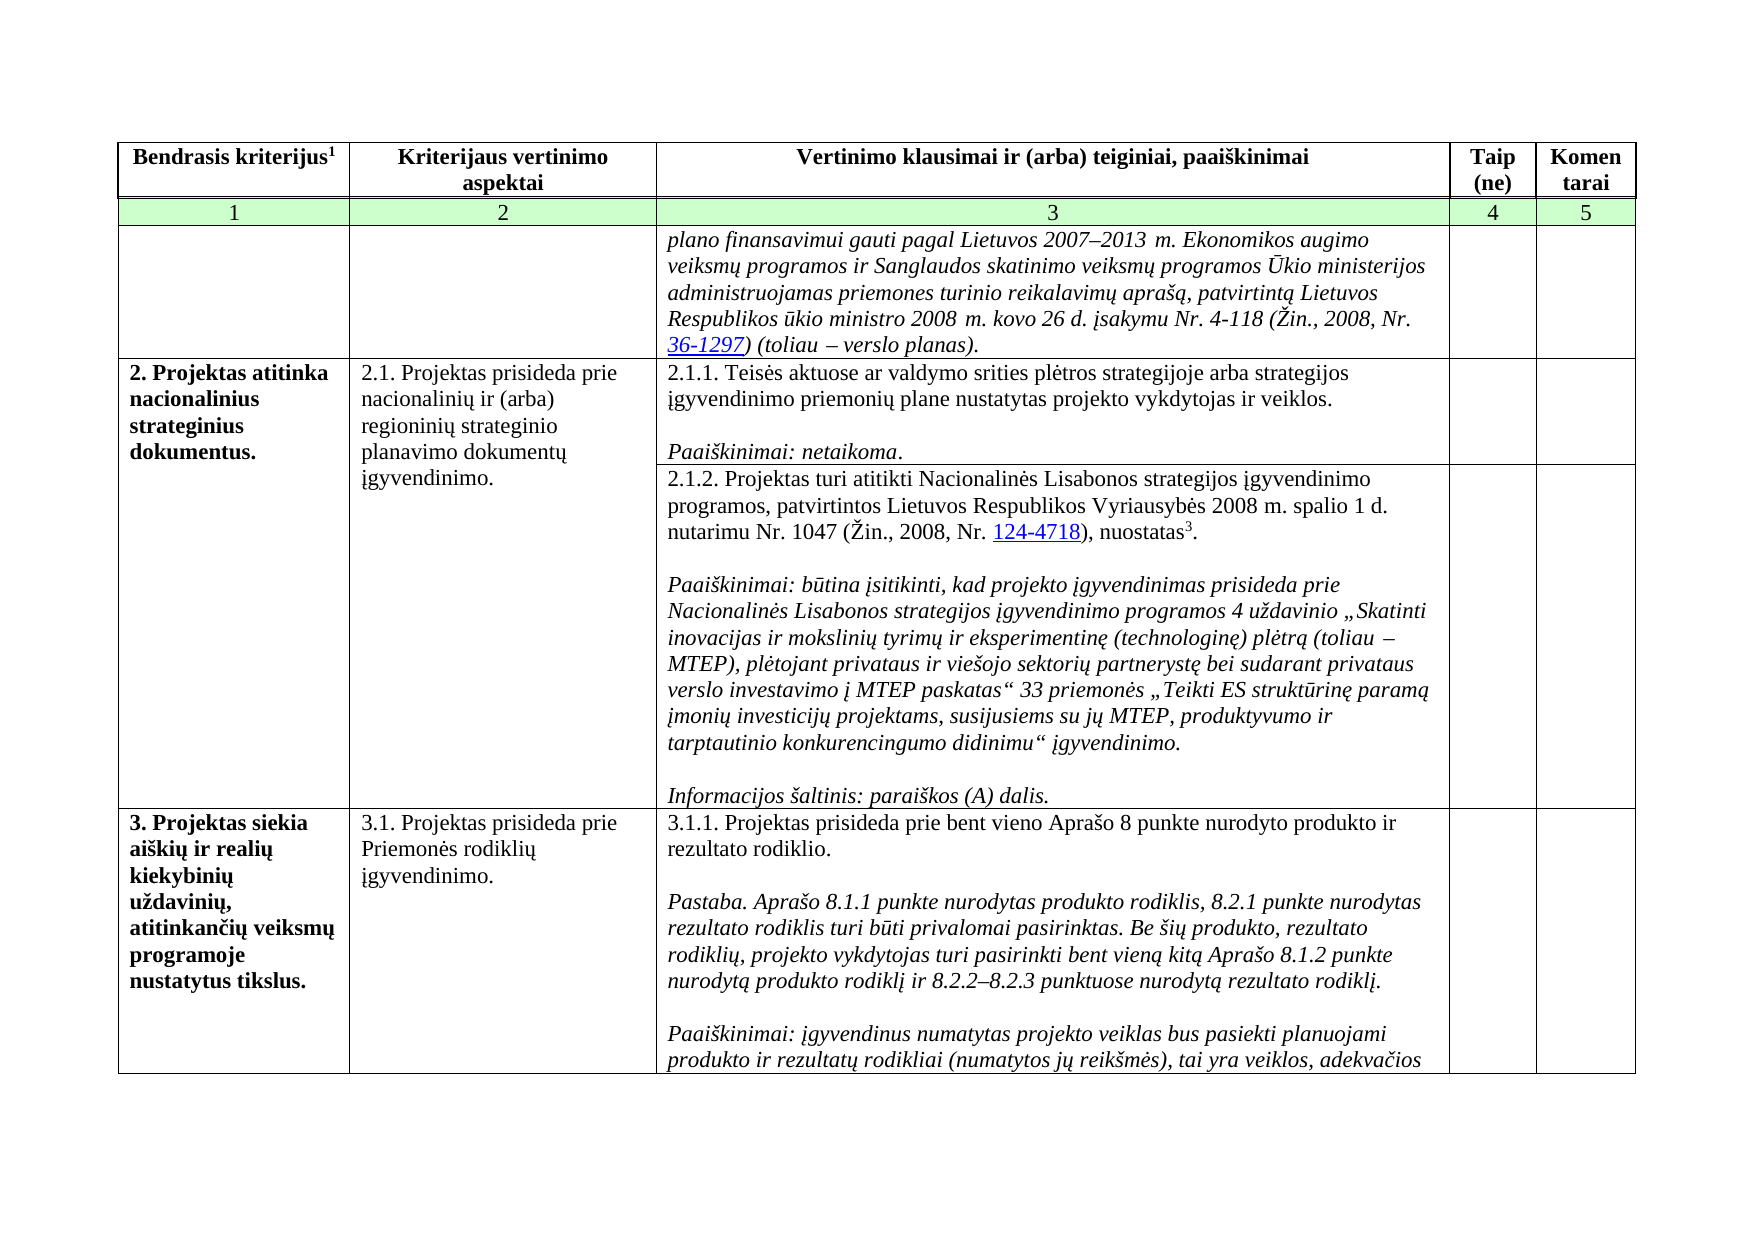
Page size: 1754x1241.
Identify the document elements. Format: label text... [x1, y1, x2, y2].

table_cell 2.1.2. Projektas turi atitikti Nacionalinės Lisabonos strategijos įgyvendinimo programos, patvirtintos Lietuvos Respublikos Vyriausybės 2008 m. spalio 1 d. nutarimu Nr. 1047 (Žin., 2008, Nr. 124-4718), nuostatas3. Paaiškinimai: būtina įsitikinti, kad projekto įgyvendinimas prisideda prie Nacionalinės Lisabonos strategijos įgyvendinimo programos 4 uždavinio „Skatinti inovacijas ir mokslinių tyrimų ir eksperimentinę (technologinę) plėtrą (toliau – MTEP), plėtojant privataus ir viešojo sektorių partnerystę bei sudarant privataus verslo investavimo į MTEP paskatas“ 33 priemonės „Teikti ES struktūrinę paramą įmonių investicijų projektams, susijusiems su jų MTEP, produktyvumo ir tarptautinio konkurencingumo didinimu“ įgyvendinimo. Informacijos šaltinis: paraiškos (A) dalis. [657, 465, 1449, 808]
table_cell 3. Projektas siekia aiškių ir realių kiekybinių uždavinių, atitinkančių veiksmų programoje nustatytus tikslus. [119, 809, 349, 1073]
table_cell 2 [350, 199, 656, 225]
table_header Kriterijaus vertinimo aspektai [350, 143, 656, 196]
table_cell [1537, 809, 1635, 1073]
table_cell 2.1. Projektas prisideda prie nacionalinių ir (arba) regioninių strateginio planavimo dokumentų įgyvendinimo. [350, 359, 656, 808]
table_cell [1537, 359, 1635, 464]
table_cell 1 [119, 199, 349, 225]
table_cell [1450, 809, 1536, 1073]
table_cell 3.1. Projektas prisideda prie Priemonės rodiklių įgyvendinimo. [350, 809, 656, 1073]
table_cell [1450, 226, 1536, 358]
table_cell [1537, 465, 1635, 808]
table_cell [119, 226, 349, 358]
table_header Taip (ne) [1451, 143, 1535, 196]
table_cell [1537, 226, 1635, 358]
table_cell 2. Projektas atitinka nacionalinius strateginius dokumentus. [119, 359, 349, 808]
table_cell 5 [1537, 199, 1635, 225]
table_cell [1450, 359, 1536, 464]
table_header Vertinimo klausimai ir (arba) teiginiai, paaiškinimai [657, 143, 1449, 196]
table_cell [350, 226, 656, 358]
table_cell 3.1.1. Projektas prisideda prie bent vieno Aprašo 8 punkte nurodyto produkto ir rezultato rodiklio. Pastaba. Aprašo 8.1.1 punkte nurodytas produkto rodiklis, 8.2.1 punkte nurodytas rezultato rodiklis turi būti privalomai pasirinktas. Be šių produkto, rezultato rodiklių, projekto vykdytojas turi pasirinkti bent vieną kitą Aprašo 8.1.2 punkte nurodytą produkto rodiklį ir 8.2.2–8.2.3 punktuose nurodytą rezultato rodiklį. Paaiškinimai: įgyvendinus numatytas projekto veiklas bus pasiekti planuojami produkto ir rezultatų rodikliai (numatytos jų reikšmės), tai yra veiklos, adekvačios [657, 809, 1449, 1073]
table_cell 3 [657, 199, 1449, 225]
table_header Komentarai [1537, 143, 1635, 196]
table_cell plano finansavimui gauti pagal Lietuvos 2007–2013 m. Ekonomikos augimo veiksmų programos ir Sanglaudos skatinimo veiksmų programos Ūkio ministerijos administruojamas priemones turinio reikalavimų aprašą, patvirtintą Lietuvos Respublikos ūkio ministro 2008 m. kovo 26 d. įsakymu Nr. 4-118 (Žin., 2008, Nr. 36-1297) (toliau – verslo planas). [657, 226, 1449, 358]
table_cell 2.1.1. Teisės aktuose ar valdymo srities plėtros strategijoje arba strategijos įgyvendinimo priemonių plane nustatytas projekto vykdytojas ir veiklos. Paaiškinimai: netaikoma. [657, 359, 1449, 464]
table_cell [1450, 465, 1536, 808]
table_header Bendrasis kriterijus1 [119, 143, 349, 196]
table_cell 4 [1450, 199, 1536, 225]
